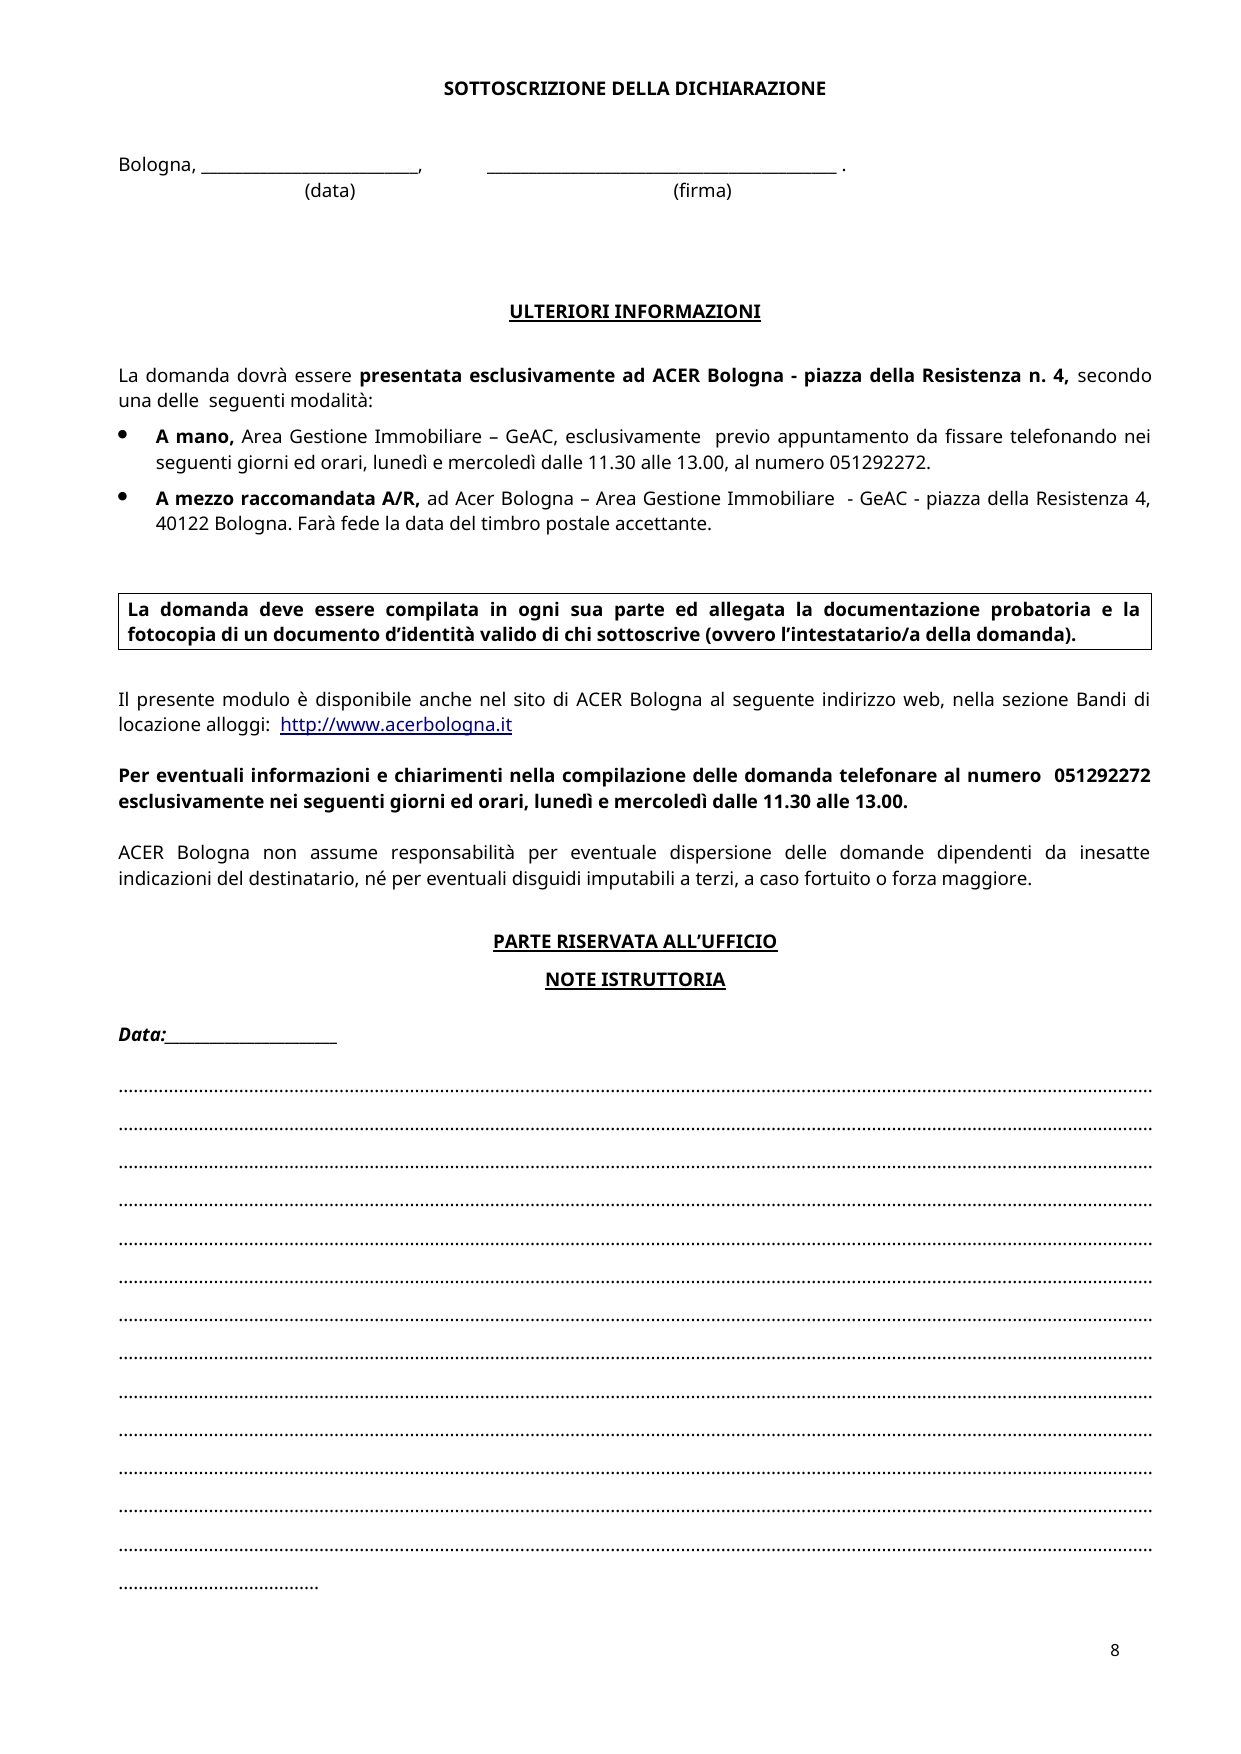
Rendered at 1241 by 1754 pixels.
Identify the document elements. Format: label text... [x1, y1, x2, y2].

list A mano, Area Gestione Immobiliare – GeAC, esclusivamente previo appuntamento da fissare telefonando nei seguenti giorni ed orari, lunedì e mercoledì dalle 11.30 alle 13.00, al numero 051292272. [118, 424, 1152, 475]
subtitle PARTE RISERVATA ALL’UFFICIO [118, 928, 1152, 954]
text ACER Bologna non assume responsabilità per eventuale dispersione delle domande dipendenti da inesatte indicazioni del destinatario, né per eventuali disguidi imputabili a terzi, a caso fortuito o forza maggiore. [118, 839, 1152, 890]
text La domanda deve essere compilata in ogni sua parte ed allegata la documentazione probatoria e la fotocopia di un documento d’identità valido di chi sottoscrive (ovvero l’intestatario/a della domanda). [119, 594, 1151, 649]
subtitle NOTE ISTRUTTORIA [118, 967, 1152, 992]
text Data:_______________________ [118, 1021, 1152, 1047]
subtitle sottoscrizione della dichiarazione [118, 75, 1152, 101]
text (data) (firma) [118, 177, 1152, 203]
text .............................................................................................................................................................................................................................................................................................................................................................................................................................................................................................................................................................................................................................................................................................................................................................................................................................................................................................................................................................................................................................................................................................................................................................................................................................................................................................................................................................................................................................................................................................................................................................................................................................................................................................................................................................................................................................................................................................................................................................................................................................................................................................................................................................................................................................................................................................................................................................................................................................................................................................................................................................................................................................................................................................................................................................................................................................. [118, 1072, 1152, 1594]
text Per eventuali informazioni e chiarimenti nella compilazione delle domanda telefonare al numero 051292272 esclusivamente nei seguenti giorni ed orari, lunedì e mercoledì dalle 11.30 alle 13.00. [118, 763, 1152, 814]
text Bologna, __________________________, __________________________________________ . [118, 152, 1152, 177]
text Il presente modulo è disponibile anche nel sito di ACER Bologna al seguente indirizzo web, nella sezione Bandi di locazione alloggi: http://www.acerbologna.it [118, 686, 1152, 737]
subtitle ULTERIORI INFORMAZIONI [118, 298, 1152, 324]
list A mezzo raccomandata A/R, ad Acer Bologna – Area Gestione Immobiliare - GeAC - piazza della Resistenza 4, 40122 Bologna. Farà fede la data del timbro postale accettante. [118, 485, 1152, 536]
text La domanda dovrà essere presentata esclusivamente ad ACER Bologna - piazza della Resistenza n. 4, secondo una delle seguenti modalità: [118, 362, 1152, 413]
